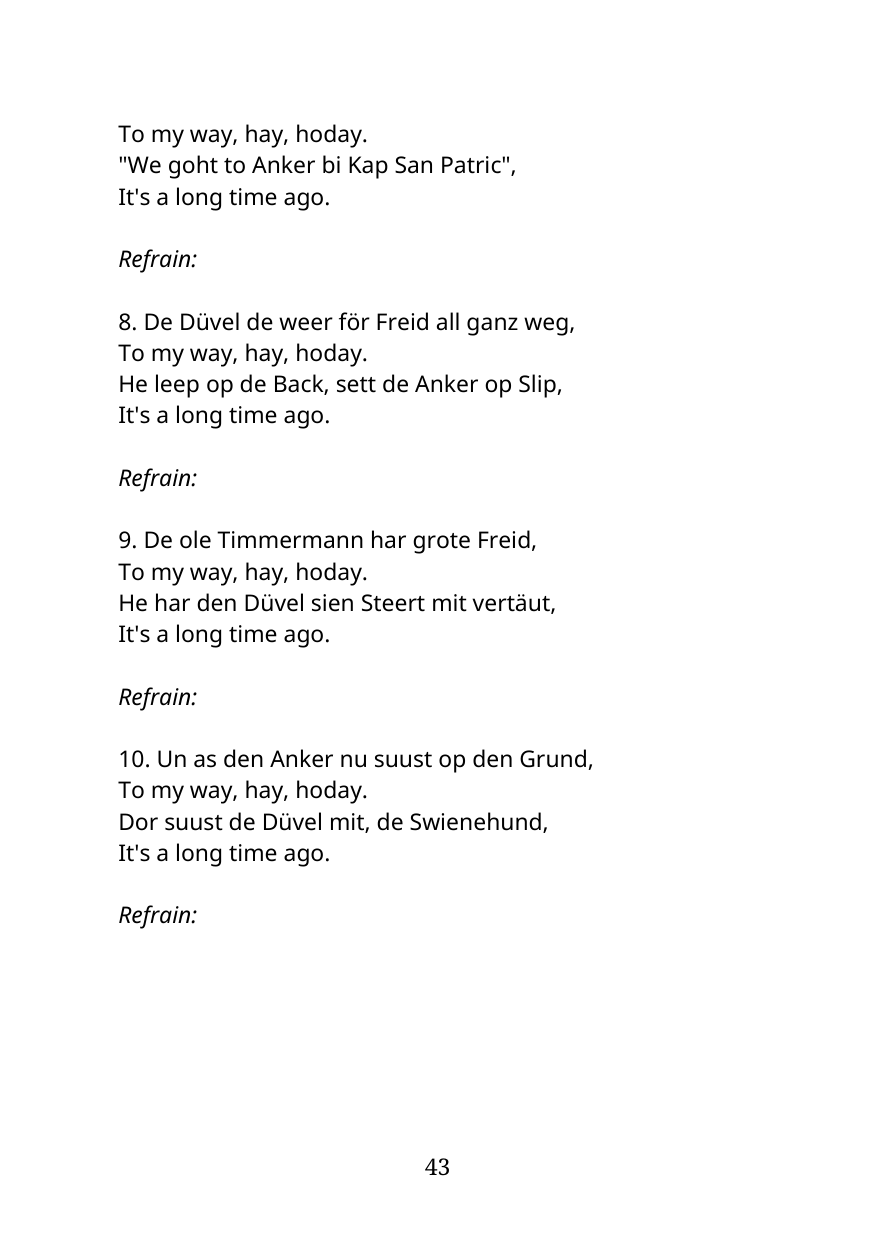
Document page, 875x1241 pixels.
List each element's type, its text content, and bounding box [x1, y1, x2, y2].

text 8. De Düvel de weer för Freid all ganz weg, [118, 306, 756, 337]
text To my way, hay, hoday. [118, 337, 756, 368]
text Dor suust de Düvel mit, de Swienehund, [118, 806, 756, 837]
text It's a long time ago. [118, 181, 756, 212]
text It's a long time ago. [118, 399, 756, 431]
text Refrain: [118, 462, 756, 493]
text To my way, hay, hoday. [118, 118, 756, 149]
text Refrain: [118, 899, 756, 931]
text 9. De ole Timmermann har grote Freid, [118, 524, 756, 556]
text It's a long time ago. [118, 837, 756, 868]
text He leep op de Back, sett de Anker op Slip, [118, 368, 756, 399]
text It's a long time ago. [118, 618, 756, 649]
text Refrain: [118, 243, 756, 274]
text To my way, hay, hoday. [118, 774, 756, 806]
text He har den Düvel sien Steert mit vertäut, [118, 587, 756, 618]
text Refrain: [118, 681, 756, 712]
text "We goht to Anker bi Kap San Patric", [118, 149, 756, 181]
text 10. Un as den Anker nu suust op den Grund, [118, 743, 756, 774]
text To my way, hay, hoday. [118, 556, 756, 587]
